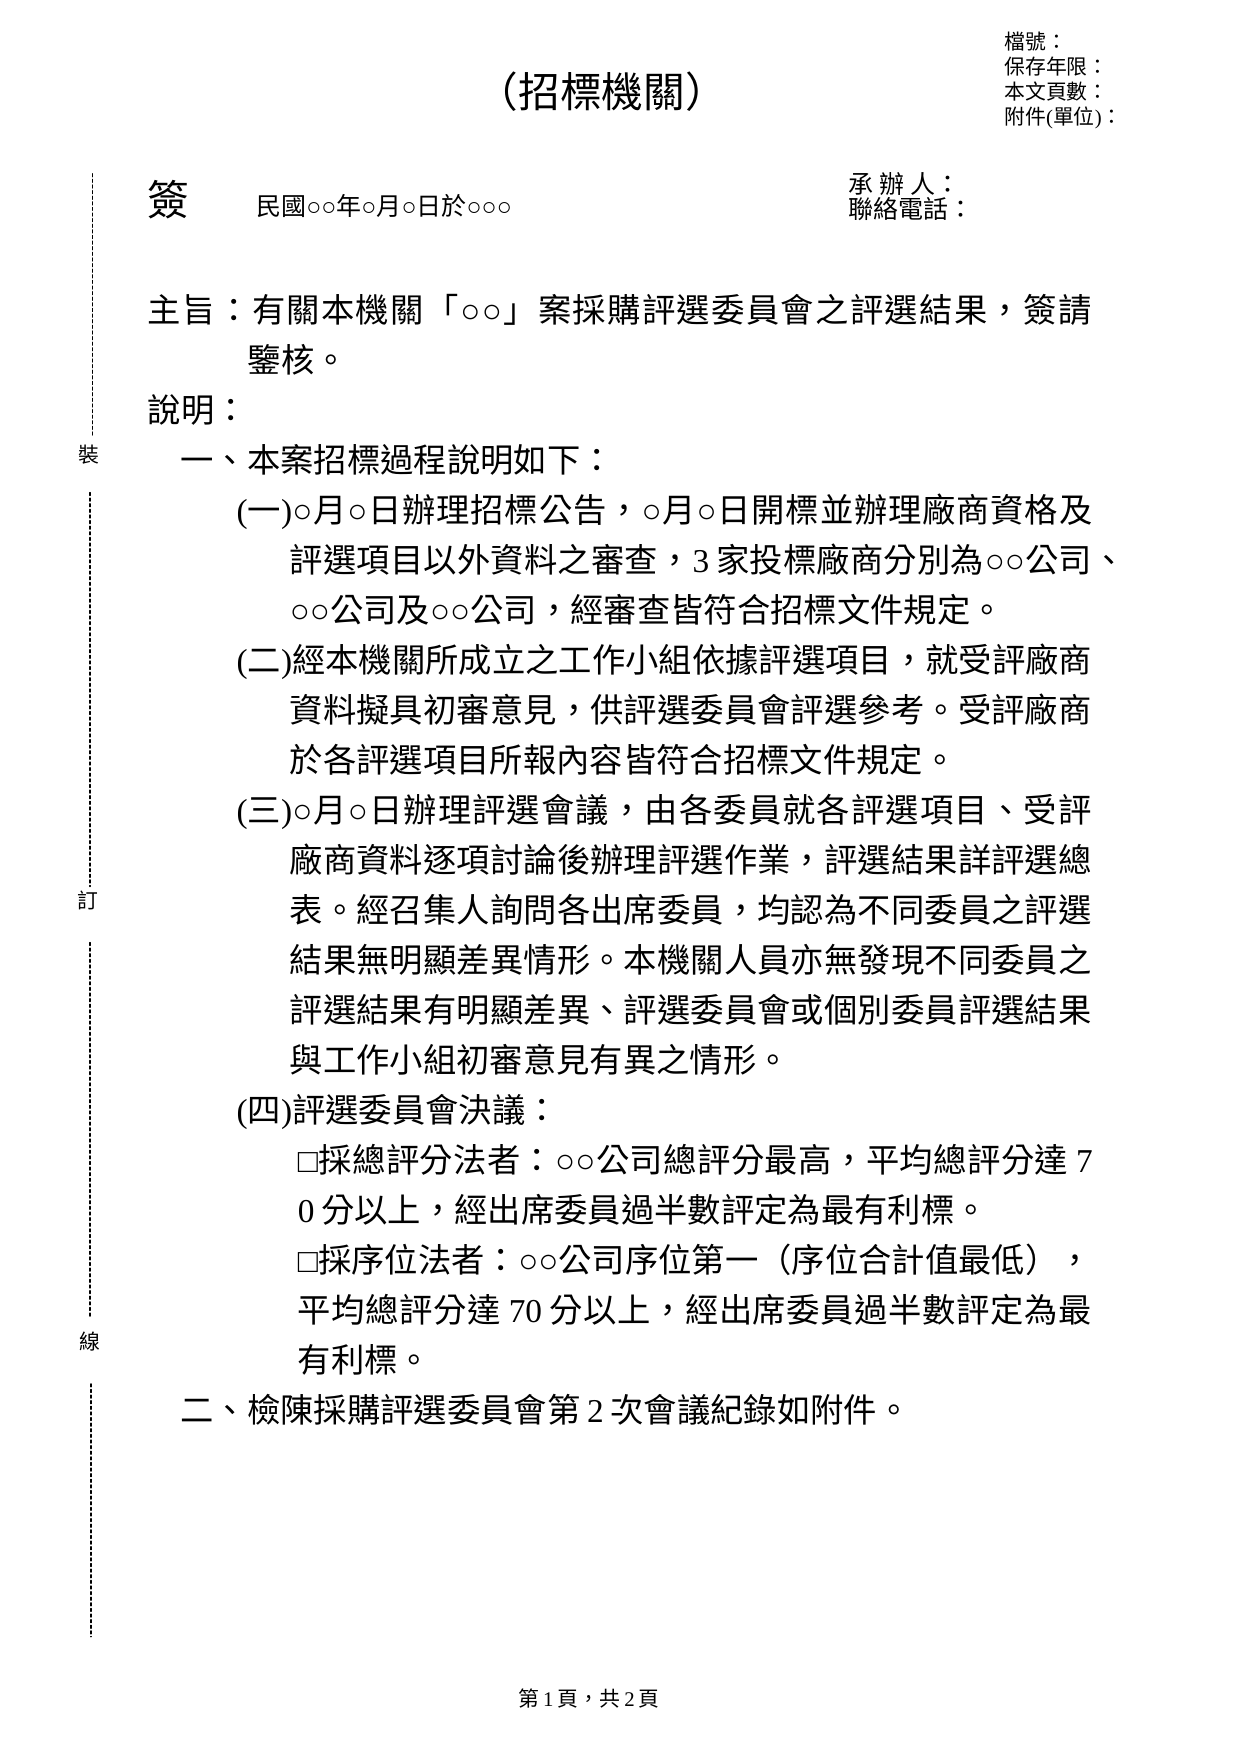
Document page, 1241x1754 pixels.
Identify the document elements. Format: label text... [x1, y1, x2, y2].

text [974, 29, 1199, 137]
text 保存年限： [1004, 55, 1199, 80]
list 本案招標過程說明如下： [180, 432, 1092, 482]
text 附件(單位)： [1004, 105, 1199, 130]
text 簽 民國○○年○月○日於○○○ [148, 174, 1202, 280]
list ○月○日辦理招標公告，○月○日開標並辦理廠商資格及評選項目以外資料之審查，3家投標廠商分別為○○公司、○○公司及○○公司，經審查皆符合招標文件規定。 [236, 482, 1092, 632]
text 主旨：有關本機關「○○」案採購評選委員會之評選結果，簽請 鑒核。 [148, 282, 1092, 382]
text 檔號： [1004, 30, 1199, 55]
text 本文頁數： [1004, 80, 1199, 105]
text □採總評分法者：○○公司總評分最高，平均總評分達70分以上，經出席委員過半數評定為最有利標。 [298, 1132, 1092, 1232]
text 聯絡電話： [848, 199, 1202, 224]
list ○月○日辦理評選會議，由各委員就各評選項目、受評廠商資料逐項討論後辦理評選作業，評選結果詳評選總表。經召集人詢問各出席委員，均認為不同委員之評選結果無明顯差異情形。本機關人員亦無發現不同委員之評選結果有明顯差異、評選委員會或個別委員評選結果與工作小組初審意見有異之情形。 [236, 782, 1092, 1082]
text □採序位法者：○○公司序位第一（序位合計值最低），平均總評分達70分以上，經出席委員過半數評定為最有利標。 [298, 1232, 1092, 1382]
text 承 辦 人： [848, 174, 1202, 199]
list 評選委員會決議： [236, 1082, 1092, 1132]
text 說明： [148, 382, 1092, 432]
list 經本機關所成立之工作小組依據評選項目，就受評廠商資料擬具初審意見，供評選委員會評選參考。受評廠商於各評選項目所報內容皆符合招標文件規定。 [236, 632, 1092, 782]
list 檢陳採購評選委員會第2次會議紀錄如附件。 [180, 1382, 1092, 1432]
